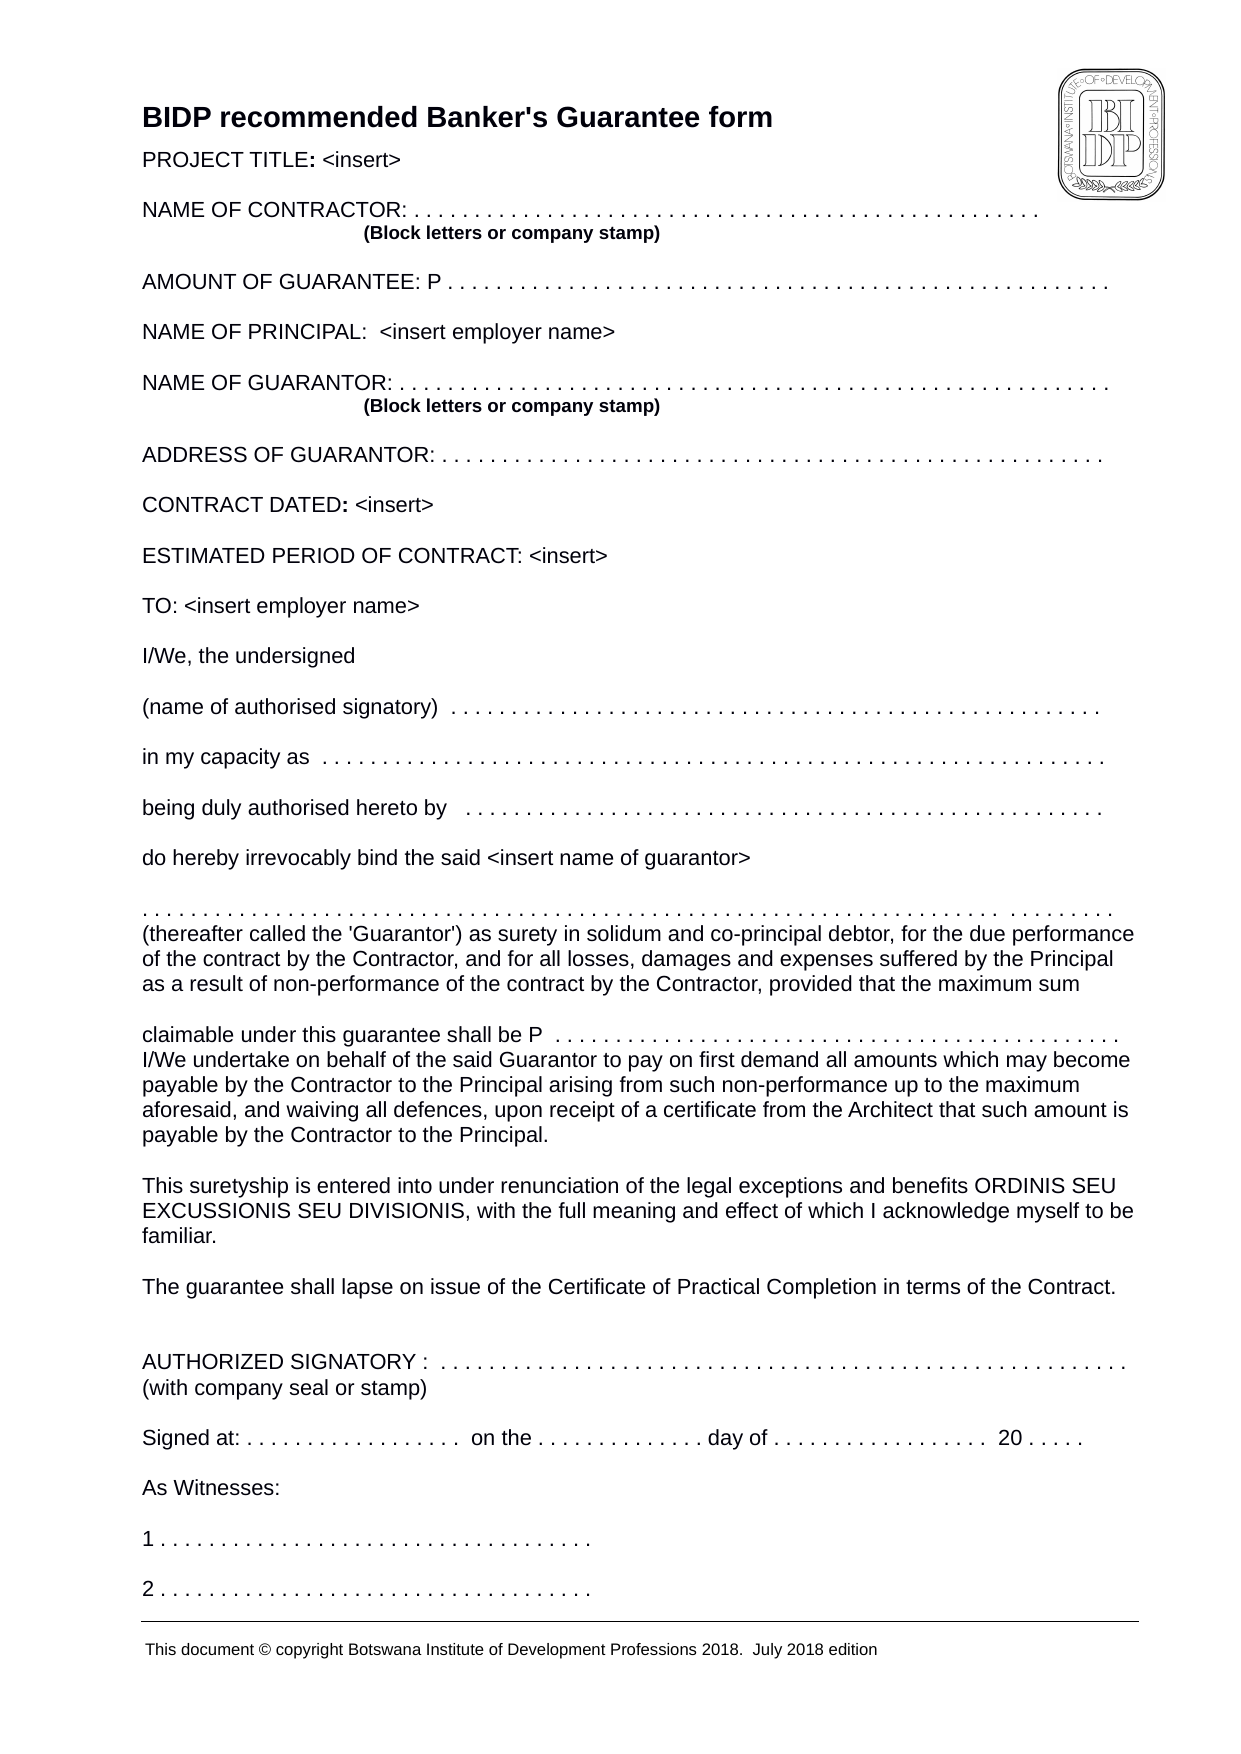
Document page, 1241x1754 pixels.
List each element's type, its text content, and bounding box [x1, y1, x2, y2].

text Signed at: . . . . . . . . . . . . . . . . . . on the . . . . . . . . . . . . . . day of . . . . . . . . . . . . . . . . . . 20 . . . . . [142, 1425, 1140, 1450]
text I/We, the undersigned [142, 643, 1140, 668]
text . . . . . . . . . . . . . . . . . . . . . . . . . . . . . . . . . . . . . . . . . . . . . . . . . . . . . . . . . . . . . . . . . . . . . . . . . . . . . . . . [142, 895, 1140, 921]
text 2 . . . . . . . . . . . . . . . . . . . . . . . . . . . . . . . . . . . . [142, 1576, 1140, 1601]
text in my capacity as . . . . . . . . . . . . . . . . . . . . . . . . . . . . . . . . . . . . . . . . . . . . . . . . . . . . . . . . . . . . . . . . . [142, 744, 1140, 769]
text claimable under this guarantee shall be P . . . . . . . . . . . . . . . . . . . . . . . . . . . . . . . . . . . . . . . . . . . . . . . [142, 1021, 1140, 1047]
text CONTRACT DATED: <insert> [142, 492, 1140, 517]
text (thereafter called the 'Guarantor') as surety in solidum and co-principal debtor, for the due performance of the contract by the Contractor, and for all losses, damages and expenses suffered by the Principal as a result of non-performance of the contract by the Contractor, provided that the maximum sum [142, 921, 1140, 996]
picture [1056, 68, 1167, 202]
text BIDP recommended Banker's Guarantee form [142, 100, 1056, 134]
text 1 . . . . . . . . . . . . . . . . . . . . . . . . . . . . . . . . . . . . [142, 1526, 1140, 1551]
text (Block letters or company stamp) [142, 395, 1140, 416]
text AUTHORIZED SIGNATORY : . . . . . . . . . . . . . . . . . . . . . . . . . . . . . . . . . . . . . . . . . . . . . . . . . . . . . . . . . [142, 1349, 1140, 1374]
text TO: <insert employer name> [142, 593, 1140, 618]
text (name of authorised signatory) . . . . . . . . . . . . . . . . . . . . . . . . . . . . . . . . . . . . . . . . . . . . . . . . . . . . . . [142, 694, 1140, 719]
text The guarantee shall lapse on issue of the Certificate of Practical Completion in terms of the Contract. [142, 1273, 1140, 1299]
text being duly authorised hereto by . . . . . . . . . . . . . . . . . . . . . . . . . . . . . . . . . . . . . . . . . . . . . . . . . . . . . [142, 794, 1140, 820]
text ADDRESS OF GUARANTOR: . . . . . . . . . . . . . . . . . . . . . . . . . . . . . . . . . . . . . . . . . . . . . . . . . . . . . . . [142, 442, 1140, 467]
text This suretyship is entered into under renunciation of the legal exceptions and benefits ORDINIS SEU EXCUSSIONIS SEU DIVISIONIS, with the full meaning and effect of which I acknowledge myself to be familiar. [142, 1173, 1140, 1248]
text NAME OF PRINCIPAL: <insert employer name> [142, 319, 1140, 344]
text (with company seal or stamp) [142, 1374, 1140, 1399]
text ESTIMATED PERIOD OF CONTRACT: <insert> [142, 542, 1140, 568]
text As Witnesses: [142, 1475, 1140, 1500]
text PROJECT TITLE: <insert> [142, 146, 1056, 172]
text (Block letters or company stamp) [142, 222, 1140, 244]
text do hereby irrevocably bind the said <insert name of guarantor> [142, 845, 1140, 870]
text I/We undertake on behalf of the said Guarantor to pay on first demand all amounts which may become payable by the Contractor to the Principal arising from such non-performance up to the maximum aforesaid, and waiving all defences, upon receipt of a certificate from the Architect that such amount is payable by the Contractor to the Principal. [142, 1047, 1140, 1147]
text NAME OF GUARANTOR: . . . . . . . . . . . . . . . . . . . . . . . . . . . . . . . . . . . . . . . . . . . . . . . . . . . . . . . . . . . [142, 370, 1140, 395]
text NAME OF CONTRACTOR: . . . . . . . . . . . . . . . . . . . . . . . . . . . . . . . . . . . . . . . . . . . . . . . . . . . . [142, 197, 1140, 222]
text AMOUNT OF GUARANTEE: P . . . . . . . . . . . . . . . . . . . . . . . . . . . . . . . . . . . . . . . . . . . . . . . . . . . . . . . [142, 269, 1140, 294]
